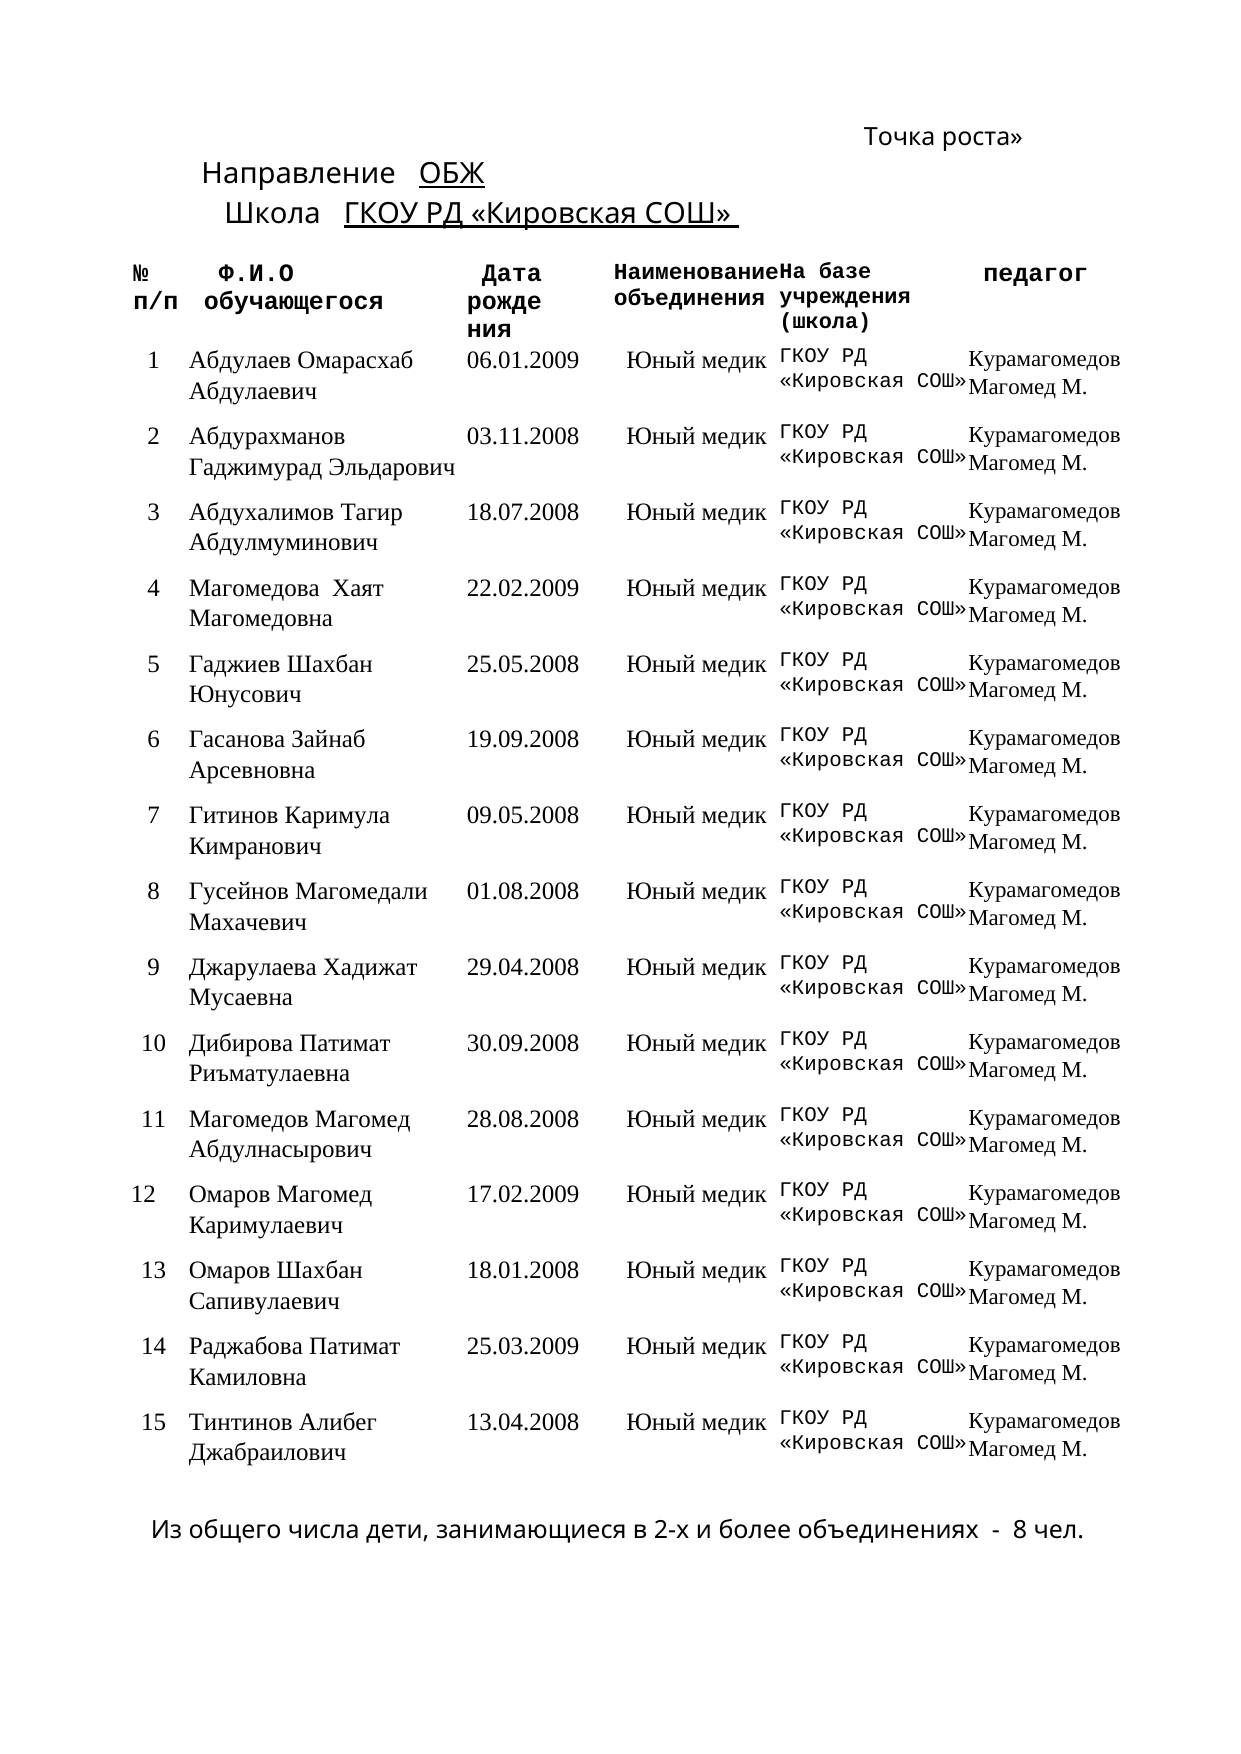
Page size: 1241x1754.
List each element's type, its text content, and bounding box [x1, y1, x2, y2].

table_cell Юный медик [614, 952, 779, 1028]
table_header педагог [968, 260, 1123, 345]
table_header Наименование объединения [614, 260, 779, 345]
table_cell Магомедов Магомед Абдулнасырович [189, 1104, 467, 1179]
table_cell Юный медик [614, 725, 779, 800]
table_cell 4 [118, 573, 188, 649]
table_cell ГКОУ РД «Кировская СОШ» [779, 345, 968, 421]
table_cell Гусейнов Магомедали Махачевич [189, 876, 467, 952]
table_cell 11 [118, 1104, 188, 1179]
table_cell 09.05.2008 [467, 800, 613, 876]
table_cell Юный медик [614, 1407, 779, 1483]
text Из общего числа дети, занимающиеся в 2-х и более объединениях - 8 чел. [118, 1512, 1122, 1546]
table_cell Юный медик [614, 1104, 779, 1179]
table_cell Дибирова Патимат Риъматулаевна [189, 1028, 467, 1104]
table_cell 28.08.2008 [467, 1104, 613, 1179]
table_cell ГКОУ РД «Кировская СОШ» [779, 1180, 968, 1255]
table_cell Юный медик [614, 1028, 779, 1104]
table_cell Юный медик [614, 876, 779, 952]
table_header Ф.И.О обучающегося [189, 260, 467, 345]
table_cell Курамагомедов Магомед М. [968, 1104, 1123, 1179]
table_cell Тинтинов Алибег Джабраилович [189, 1407, 467, 1483]
table_cell Раджабова Патимат Камиловна [189, 1331, 467, 1407]
table_cell 15 [118, 1407, 188, 1483]
table_cell Курамагомедов Магомед М. [968, 1028, 1123, 1104]
table_cell ГКОУ РД «Кировская СОШ» [779, 1255, 968, 1331]
table_cell Курамагомедов Магомед М. [968, 573, 1123, 649]
table_cell 22.02.2009 [467, 573, 613, 649]
table_cell 9 [118, 952, 188, 1028]
table_cell ГКОУ РД «Кировская СОШ» [779, 421, 968, 497]
table_header Дата рожде ния [467, 260, 613, 345]
table_cell Омаров Магомед Каримулаевич [189, 1180, 467, 1255]
table_cell 2 [118, 421, 188, 497]
table_cell 5 [118, 649, 188, 724]
table_cell Абдухалимов Тагир Абдулмуминович [189, 497, 467, 573]
table_cell 30.09.2008 [467, 1028, 613, 1104]
table_cell Курамагомедов Магомед М. [968, 800, 1123, 876]
table_cell 8 [118, 876, 188, 952]
table_cell 25.05.2008 [467, 649, 613, 724]
table_cell Курамагомедов Магомед М. [968, 1255, 1123, 1331]
table_cell ГКОУ РД «Кировская СОШ» [779, 649, 968, 724]
table_cell ГКОУ РД «Кировская СОШ» [779, 876, 968, 952]
table_cell ГКОУ РД «Кировская СОШ» [779, 1407, 968, 1483]
table_cell Юный медик [614, 1180, 779, 1255]
table_cell Гасанова Зайнаб Арсевновна [189, 725, 467, 800]
table_cell Курамагомедов Магомед М. [968, 421, 1123, 497]
table_cell 06.01.2009 [467, 345, 613, 421]
table_cell Курамагомедов Магомед М. [968, 345, 1123, 421]
table_cell 7 [118, 800, 188, 876]
table_cell ГКОУ РД «Кировская СОШ» [779, 952, 968, 1028]
table_cell 19.09.2008 [467, 725, 613, 800]
table_header На базе учреждения (школа) [779, 260, 968, 345]
table_cell 1 [118, 345, 188, 421]
table_cell Курамагомедов Магомед М. [968, 497, 1123, 573]
table_cell 13.04.2008 [467, 1407, 613, 1483]
table_cell Омаров Шахбан Сапивулаевич [189, 1255, 467, 1331]
table_cell 13 [118, 1255, 188, 1331]
table_cell 10 [118, 1028, 188, 1104]
table_cell Курамагомедов Магомед М. [968, 1407, 1123, 1483]
table_cell Юный медик [614, 800, 779, 876]
table_cell ГКОУ РД «Кировская СОШ» [779, 725, 968, 800]
table_cell Курамагомедов Магомед М. [968, 725, 1123, 800]
table_cell 03.11.2008 [467, 421, 613, 497]
table_cell Юный медик [614, 421, 779, 497]
table_cell Джарулаева Хадижат Мусаевна [189, 952, 467, 1028]
table_cell 17.02.2009 [467, 1180, 613, 1255]
text Направление ОБЖ [118, 152, 1122, 192]
table_cell Курамагомедов Магомед М. [968, 1180, 1123, 1255]
table_cell 18.07.2008 [467, 497, 613, 573]
table_header № п/п [118, 260, 188, 345]
text Школа ГКОУ РД «Кировская СОШ» [118, 192, 1122, 232]
table_cell ГКОУ РД «Кировская СОШ» [779, 1028, 968, 1104]
table_cell 01.08.2008 [467, 876, 613, 952]
text Точка роста» [118, 118, 1122, 152]
table_cell 18.01.2008 [467, 1255, 613, 1331]
table_cell Юный медик [614, 345, 779, 421]
table_cell 14 [118, 1331, 188, 1407]
table_cell 29.04.2008 [467, 952, 613, 1028]
table_cell Курамагомедов Магомед М. [968, 952, 1123, 1028]
table_cell 25.03.2009 [467, 1331, 613, 1407]
table_cell ГКОУ РД «Кировская СОШ» [779, 1331, 968, 1407]
table_cell Курамагомедов Магомед М. [968, 876, 1123, 952]
table_cell ГКОУ РД «Кировская СОШ» [779, 497, 968, 573]
table_cell ГКОУ РД «Кировская СОШ» [779, 1104, 968, 1179]
table_cell ГКОУ РД «Кировская СОШ» [779, 800, 968, 876]
table_cell 3 [118, 497, 188, 573]
table_cell ГКОУ РД «Кировская СОШ» [779, 573, 968, 649]
table_cell Абдурахманов Гаджимурад Эльдарович [189, 421, 467, 497]
table_cell Юный медик [614, 649, 779, 724]
table_cell 12 [118, 1180, 188, 1255]
table_cell 6 [118, 725, 188, 800]
table_cell Курамагомедов Магомед М. [968, 649, 1123, 724]
table_cell Гитинов Каримула Кимранович [189, 800, 467, 876]
table_cell Юный медик [614, 573, 779, 649]
table_cell Курамагомедов Магомед М. [968, 1331, 1123, 1407]
table_cell Юный медик [614, 1255, 779, 1331]
table_cell Юный медик [614, 497, 779, 573]
table_cell Абдулаев Омарасхаб Абдулаевич [189, 345, 467, 421]
table_cell Гаджиев Шахбан Юнусович [189, 649, 467, 724]
table_cell Юный медик [614, 1331, 779, 1407]
table_cell Магомедова Хаят Магомедовна [189, 573, 467, 649]
